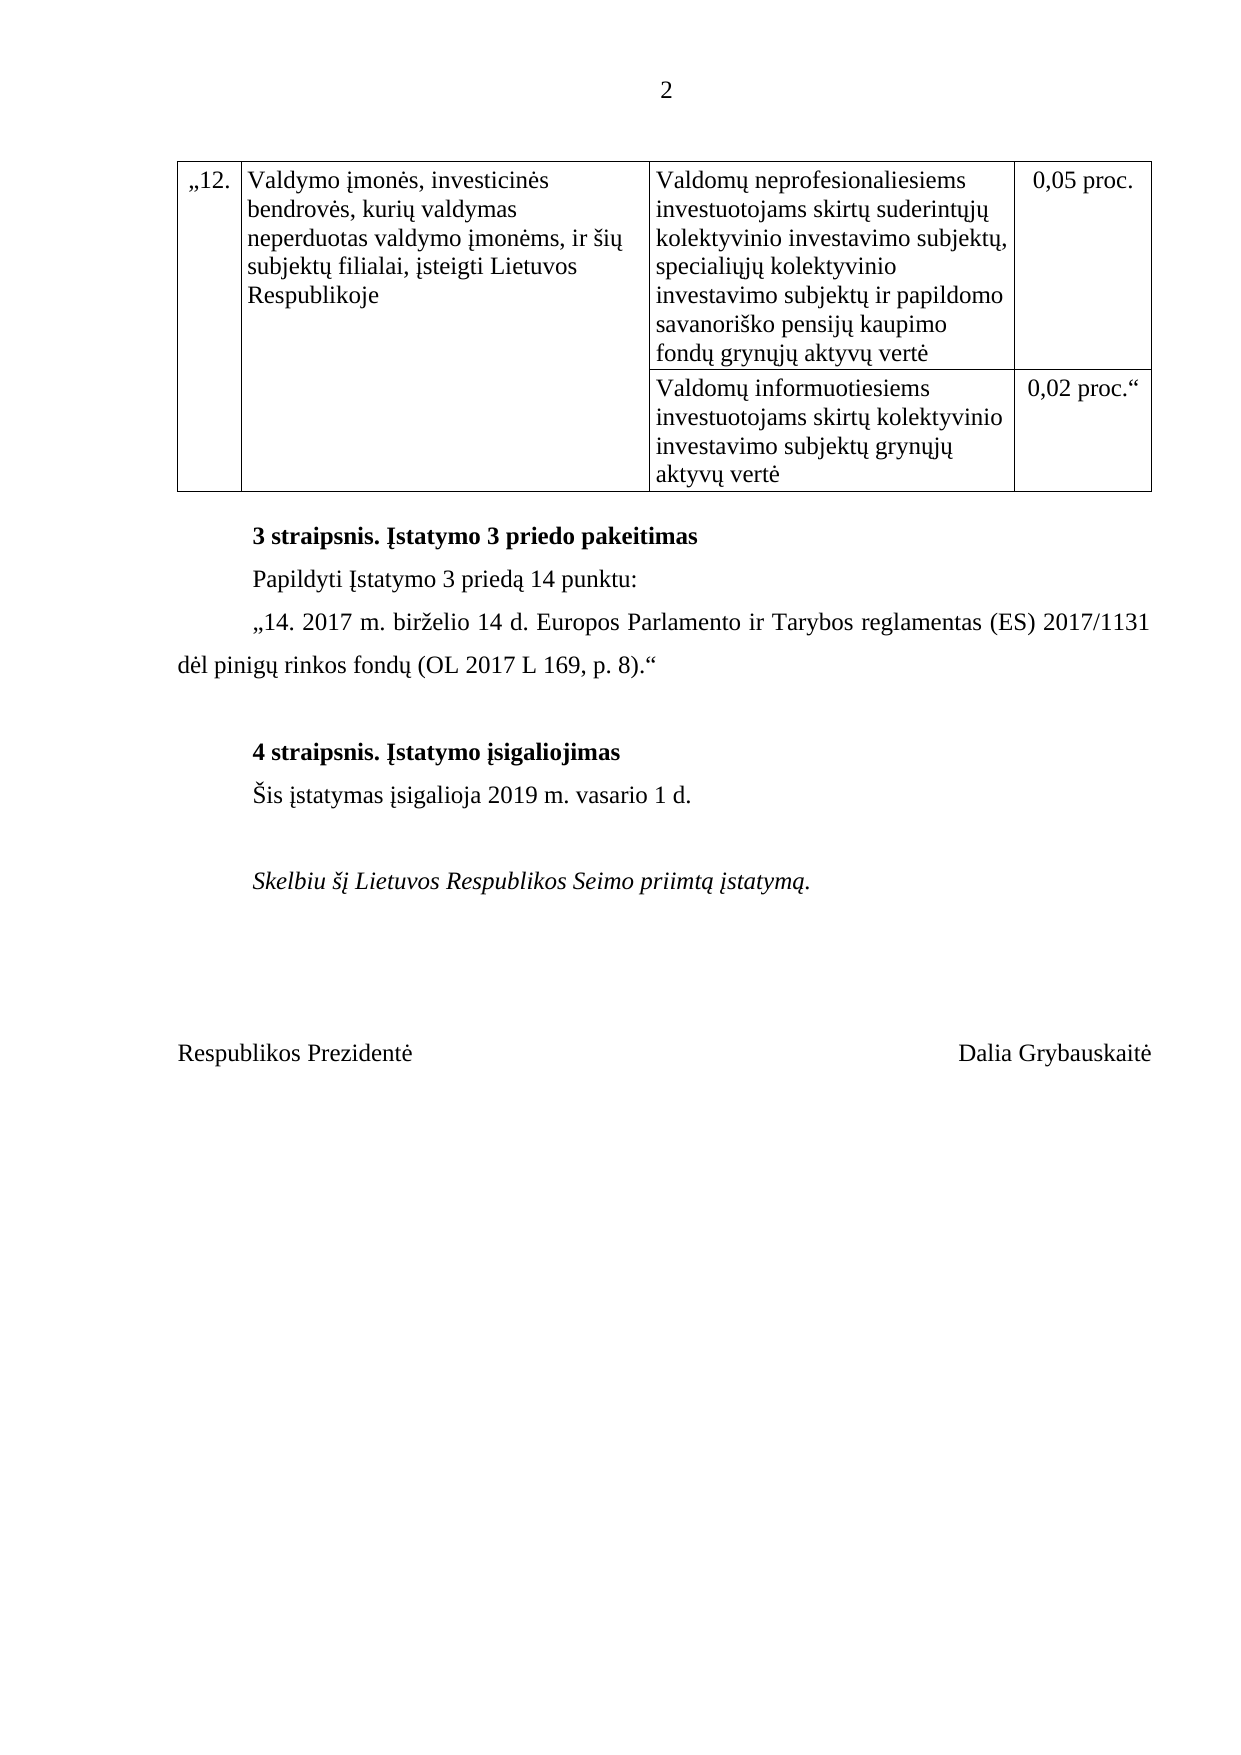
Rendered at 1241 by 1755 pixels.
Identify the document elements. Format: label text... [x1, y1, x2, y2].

text Papildyti Įstatymo 3 priedą 14 punktu: [177, 564, 1152, 593]
text Respublikos Prezidentė Dalia Grybauskaitė [177, 1038, 1152, 1067]
text Skelbiu šį Lietuvos Respublikos Seimo priimtą įstatymą. [177, 866, 1152, 895]
table_header 0,05 proc. [1015, 162, 1151, 369]
text „14. 2017 m. birželio 14 d. Europos Parlamento ir Tarybos reglamentas (ES) 2017/1131 dėl pinigų rinkos fondų (OL 2017 L 169, p. 8).“ [177, 607, 1152, 679]
table_header „12. [178, 162, 241, 491]
text 4 straipsnis. Įstatymo įsigaliojimas [177, 737, 1152, 765]
table_cell 0,02 proc.“ [1015, 370, 1151, 491]
table_cell Valdomų informuotiesiems investuotojams skirtų kolektyvinio investavimo subjektų grynųjų aktyvų vertė [650, 370, 1014, 491]
text 3 straipsnis. Įstatymo 3 priedo pakeitimas [177, 521, 1152, 550]
table_header Valdomų neprofesionaliesiems investuotojams skirtų suderintųjų kolektyvinio investavimo subjektų, specialiųjų kolektyvinio investavimo subjektų ir papildomo savanoriško pensijų kaupimo fondų grynųjų aktyvų vertė [650, 162, 1014, 369]
text Šis įstatymas įsigalioja 2019 m. vasario 1 d. [177, 780, 1152, 808]
table_header Valdymo įmonės, investicinės bendrovės, kurių valdymas neperduotas valdymo įmonėms, ir šių subjektų filialai, įsteigti Lietuvos Respublikoje [242, 162, 649, 491]
